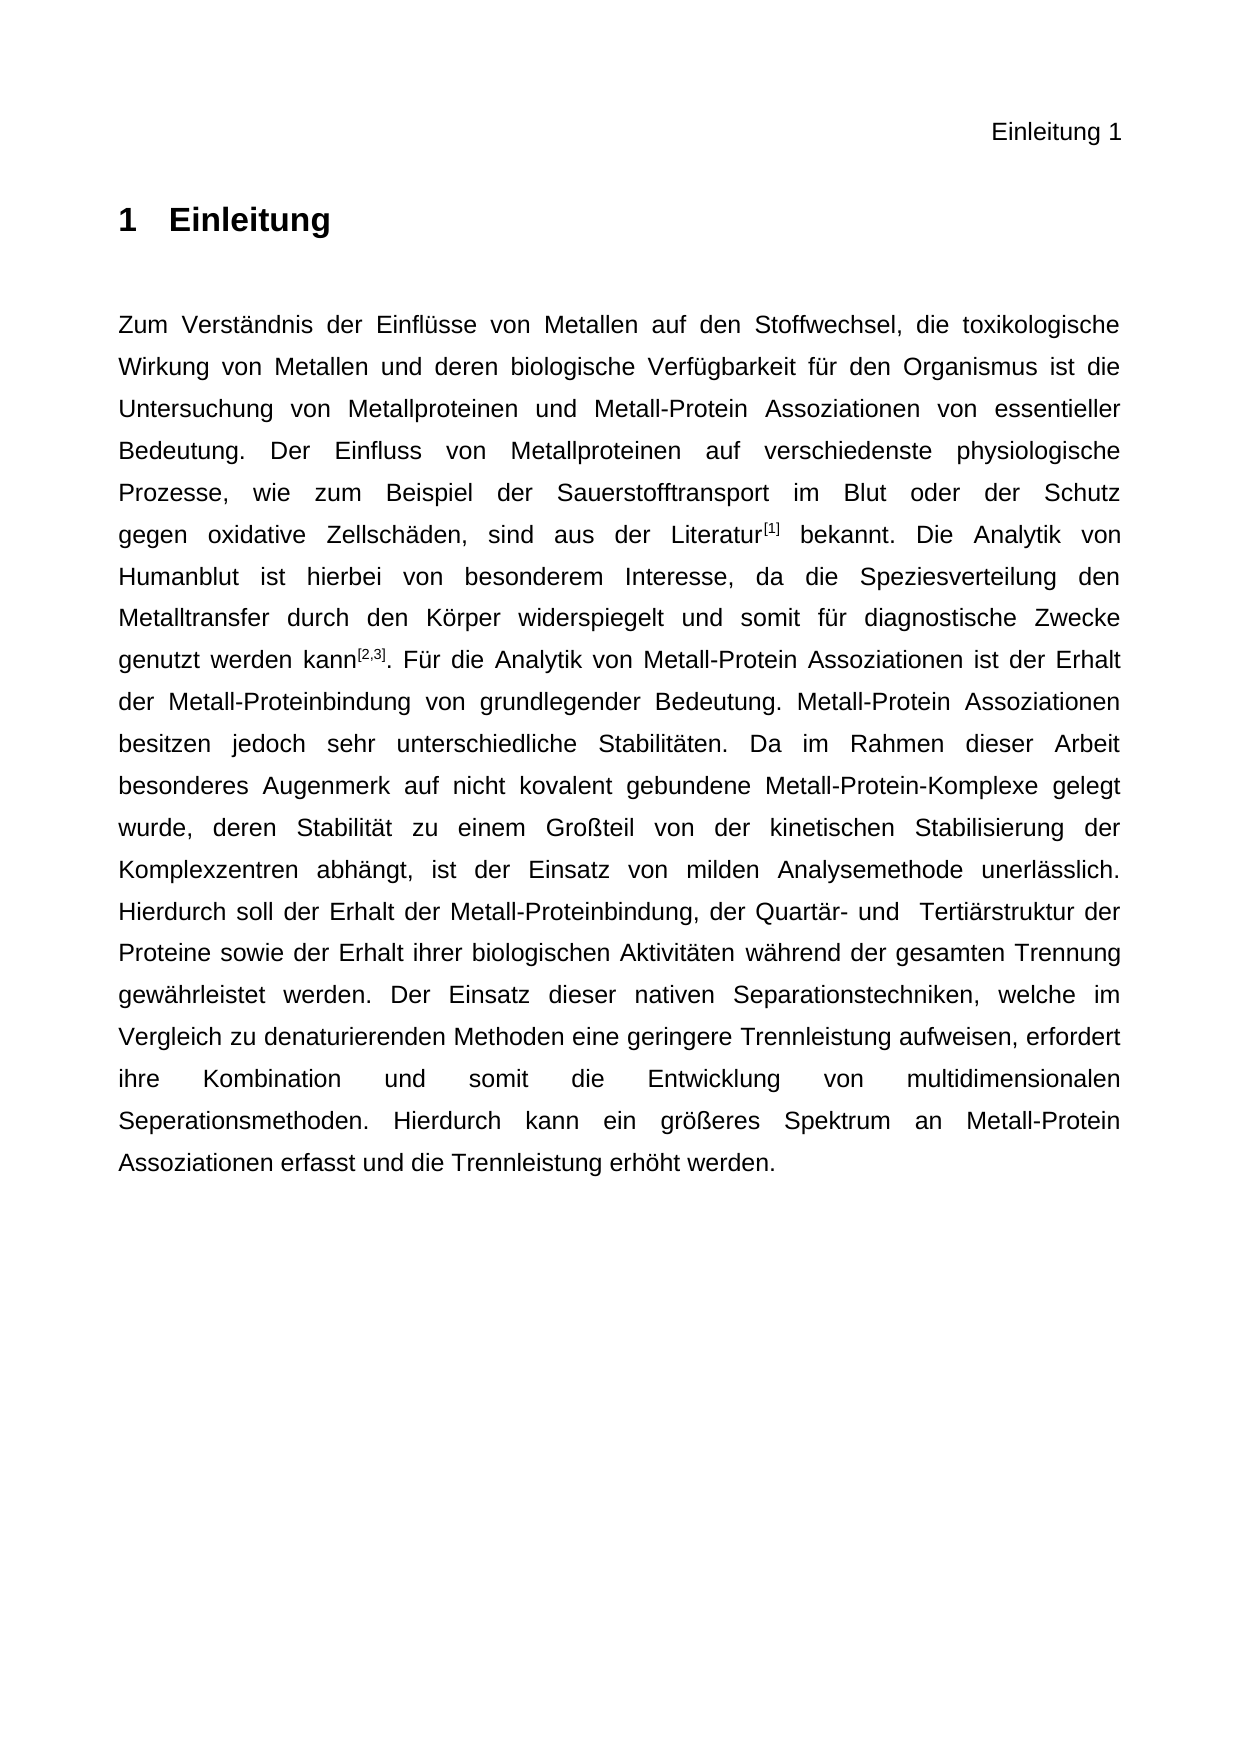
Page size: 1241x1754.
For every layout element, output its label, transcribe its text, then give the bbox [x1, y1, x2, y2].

text Zum Verständnis der Einflüsse von Metallen auf den Stoffwechsel, die toxikologische Wirkung von Metallen und deren biologische Verfügbarkeit für den Organismus ist die Untersuchung von Metallproteinen und Metall-Protein Assoziationen von essentieller Bedeutung. Der Einfluss von Metallproteinen auf verschiedenste physiologische Prozesse, wie zum Beispiel der Sauerstofftransport im Blut oder der Schutz gegen oxidative Zellschäden, sind aus der Literatur[1] bekannt. Die Analytik von Humanblut ist hierbei von besonderem Interesse, da die Speziesverteilung den Metalltransfer durch den Körper widerspiegelt und somit für diagnostische Zwecke genutzt werden kann[2,3]. Für die Analytik von Metall-Protein Assoziationen ist der Erhalt der Metall-Proteinbindung von grundlegender Bedeutung. Metall-Protein Assoziationen besitzen jedoch sehr unterschiedliche Stabilitäten. Da im Rahmen dieser Arbeit besonderes Augenmerk auf nicht kovalent gebundene Metall-Protein-Komplexe gelegt wurde, deren Stabilität zu einem Großteil von der kinetischen Stabilisierung der Komplexzentren abhängt, ist der Einsatz von milden Analysemethode unerlässlich. Hierdurch soll der Erhalt der Metall-Proteinbindung, der Quartär- und Tertiärstruktur der Proteine sowie der Erhalt ihrer biologischen Aktivitäten während der gesamten Trennung gewährleistet werden. Der Einsatz dieser nativen Separationstechniken, welche im Vergleich zu denaturierenden Methoden eine geringere Trennleistung aufweisen, erfordert ihre Kombination und somit die Entwicklung von multidimensionalen Seperationsmethoden. Hierdurch kann ein größeres Spektrum an Metall-Protein Assoziationen erfasst und die Trennleistung erhöht werden. [118, 311, 1122, 1177]
subtitle Einleitung [118, 201, 1122, 238]
